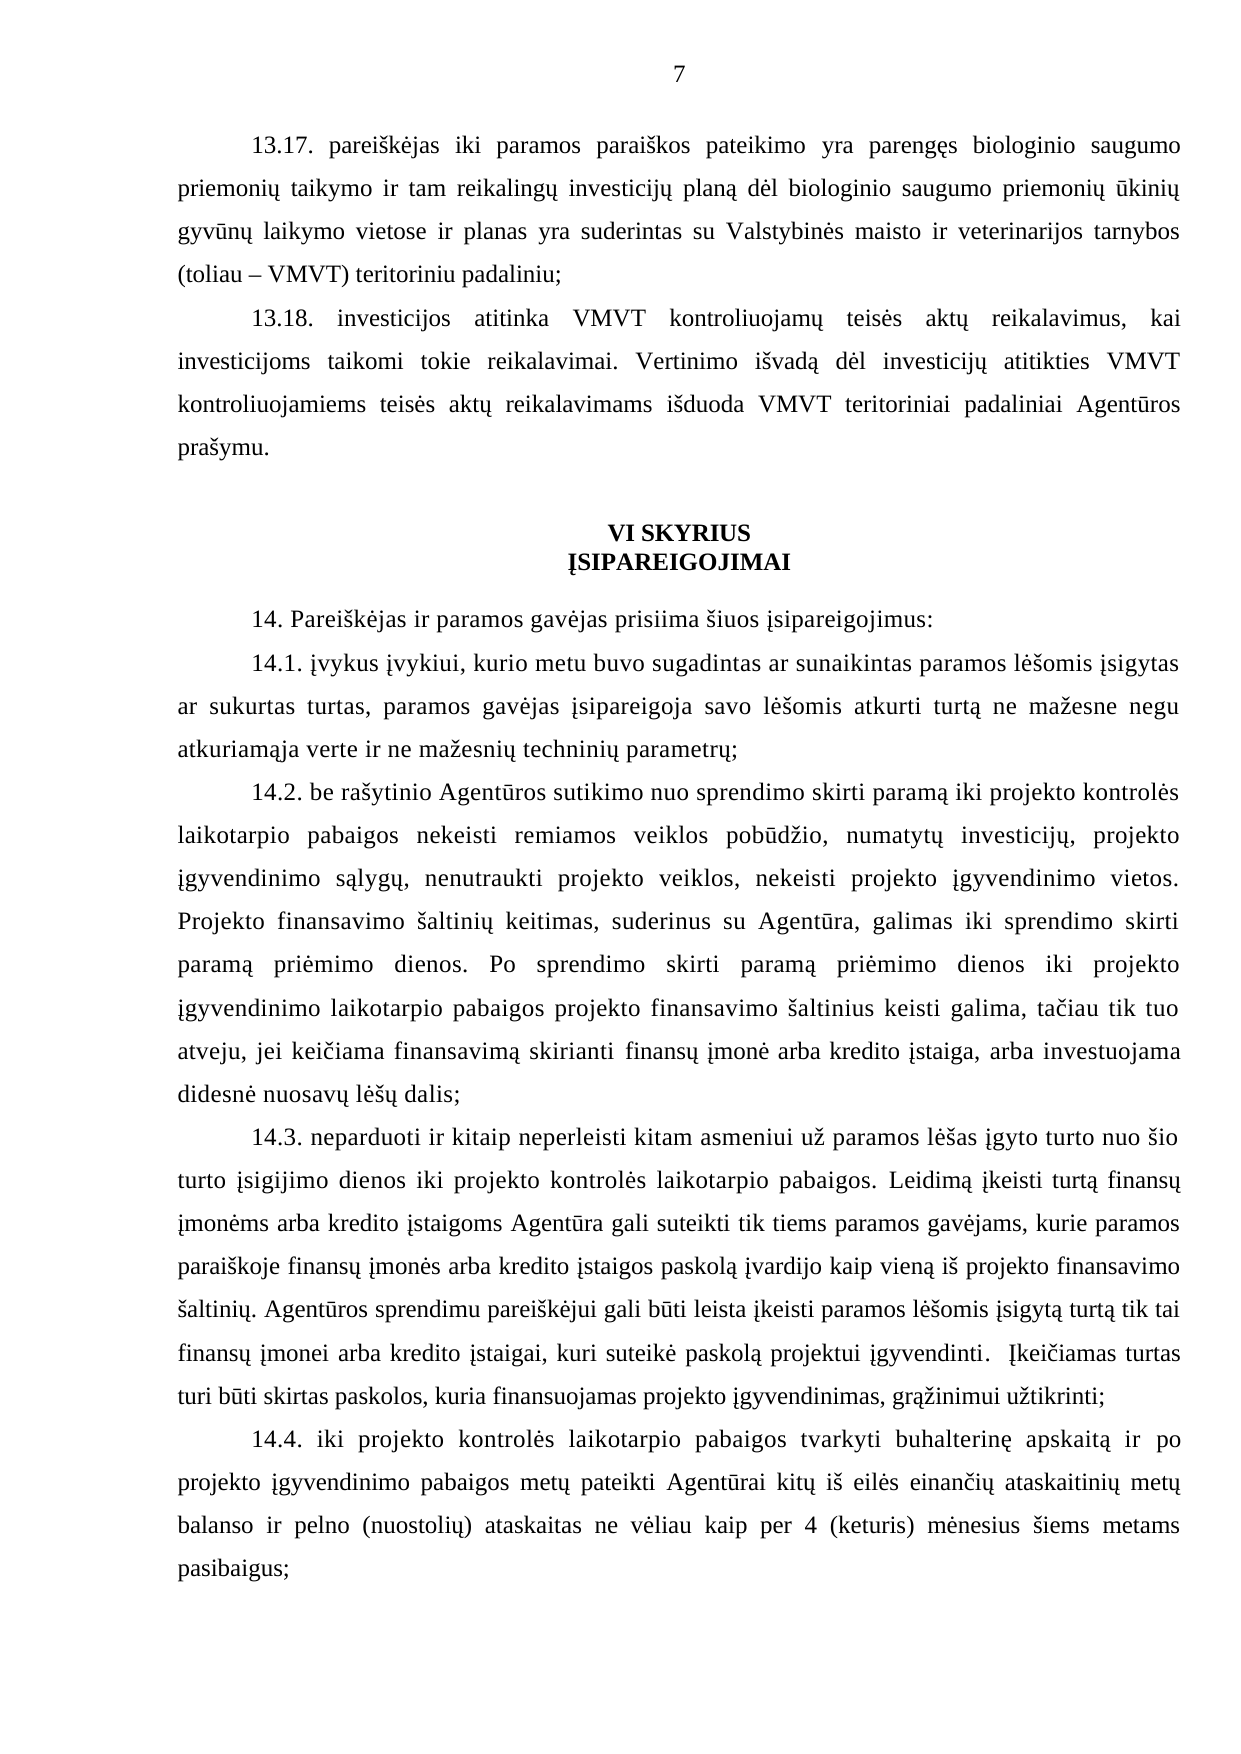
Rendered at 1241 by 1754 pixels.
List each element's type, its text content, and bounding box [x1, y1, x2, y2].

text VI SKYRIUS [177, 518, 1181, 547]
text 14.4. iki projekto kontrolės laikotarpio pabaigos tvarkyti buhalterinę apskaitą ir po projekto įgyvendinimo pabaigos metų pateikti Agentūrai kitų iš eilės einančių ataskaitinių metų balanso ir pelno (nuostolių) ataskaitas ne vėliau kaip per 4 (keturis) mėnesius šiems metams pasibaigus; [177, 1424, 1181, 1582]
text 14.2. be rašytinio Agentūros sutikimo nuo sprendimo skirti paramą iki projekto kontrolės laikotarpio pabaigos nekeisti remiamos veiklos pobūdžio, numatytų investicijų, projekto įgyvendinimo sąlygų, nenutraukti projekto veiklos, nekeisti projekto įgyvendinimo vietos. Projekto finansavimo šaltinių keitimas, suderinus su Agentūra, galimas iki sprendimo skirti paramą priėmimo dienos. Po sprendimo skirti paramą priėmimo dienos iki projekto įgyvendinimo laikotarpio pabaigos projekto finansavimo šaltinius keisti galima, tačiau tik tuo atveju, jei keičiama finansavimą skirianti finansų įmonė arba kredito įstaiga, arba investuojama didesnė nuosavų lėšų dalis; [177, 777, 1181, 1108]
text ĮSIPAREIGOJIMAI [177, 547, 1181, 576]
text 14.1. įvykus įvykiui, kurio metu buvo sugadintas ar sunaikintas paramos lėšomis įsigytas ar sukurtas turtas, paramos gavėjas įsipareigoja savo lėšomis atkurti turtą ne mažesne negu atkuriamąja verte ir ne mažesnių techninių parametrų; [177, 648, 1181, 763]
text 14.3. neparduoti ir kitaip neperleisti kitam asmeniui už paramos lėšas įgyto turto nuo šio turto įsigijimo dienos iki projekto kontrolės laikotarpio pabaigos. Leidimą įkeisti turtą finansų įmonėms arba kredito įstaigoms Agentūra gali suteikti tik tiems paramos gavėjams, kurie paramos paraiškoje finansų įmonės arba kredito įstaigos paskolą įvardijo kaip vieną iš projekto finansavimo šaltinių. Agentūros sprendimu pareiškėjui gali būti leista įkeisti paramos lėšomis įsigytą turtą tik tai finansų įmonei arba kredito įstaigai, kuri suteikė paskolą projektui įgyvendinti. Įkeičiamas turtas turi būti skirtas paskolos, kuria finansuojamas projekto įgyvendinimas, grąžinimui užtikrinti; [177, 1122, 1181, 1409]
text 13.18. investicijos atitinka VMVT kontroliuojamų teisės aktų reikalavimus, kai investicijoms taikomi tokie reikalavimai. Vertinimo išvadą dėl investicijų atitikties VMVT kontroliuojamiems teisės aktų reikalavimams išduoda VMVT teritoriniai padaliniai Agentūros prašymu. [177, 303, 1181, 461]
text 14. Pareiškėjas ir paramos gavėjas prisiima šiuos įsipareigojimus: [177, 604, 1181, 633]
text 13.17. pareiškėjas iki paramos paraiškos pateikimo yra parengęs biologinio saugumo priemonių taikymo ir tam reikalingų investicijų planą dėl biologinio saugumo priemonių ūkinių gyvūnų laikymo vietose ir planas yra suderintas su Valstybinės maisto ir veterinarijos tarnybos (toliau – VMVT) teritoriniu padaliniu; [177, 130, 1181, 288]
